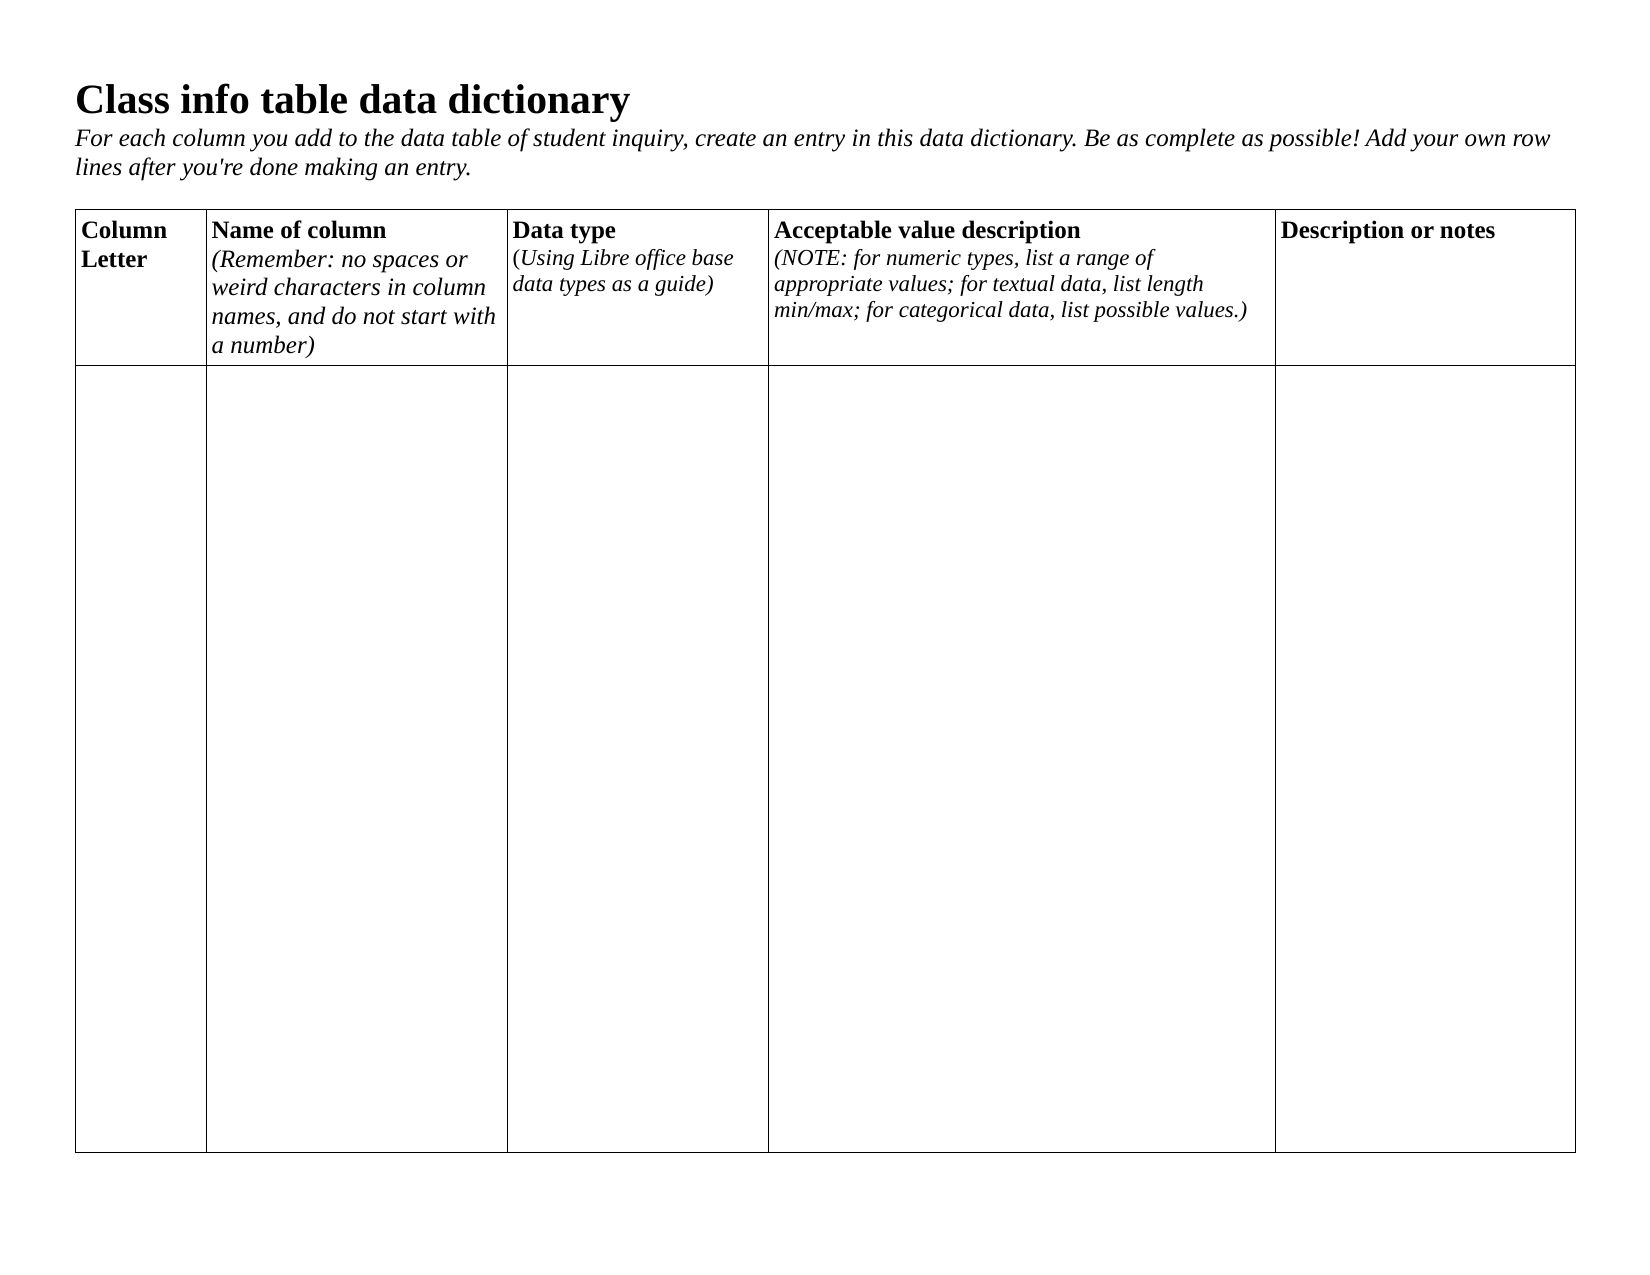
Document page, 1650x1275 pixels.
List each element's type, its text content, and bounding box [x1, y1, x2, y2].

table_cell [1276, 366, 1575, 1152]
table_cell [508, 366, 768, 1152]
table_header Description or notes [1276, 210, 1575, 364]
table_header Column Letter [76, 210, 206, 364]
text For each column you add to the data table of student inquiry, create an entry in this data dictionary. Be as complete as possible! Add your own row lines after you're done making an entry. [75, 123, 1575, 180]
table_cell [207, 366, 507, 1152]
table_cell [76, 366, 206, 1152]
table_header Data type (Using Libre office base data types as a guide) [508, 210, 768, 364]
table_cell [769, 366, 1275, 1152]
table_header Name of column (Remember: no spaces or weird characters in column names, and do not start with a number) [207, 210, 507, 364]
table_header Acceptable value description (NOTE: for numeric types, list a range of appropriate values; for textual data, list length min/max; for categorical data, list possible values.) [769, 210, 1275, 364]
text Class info table data dictionary [75, 75, 1575, 123]
